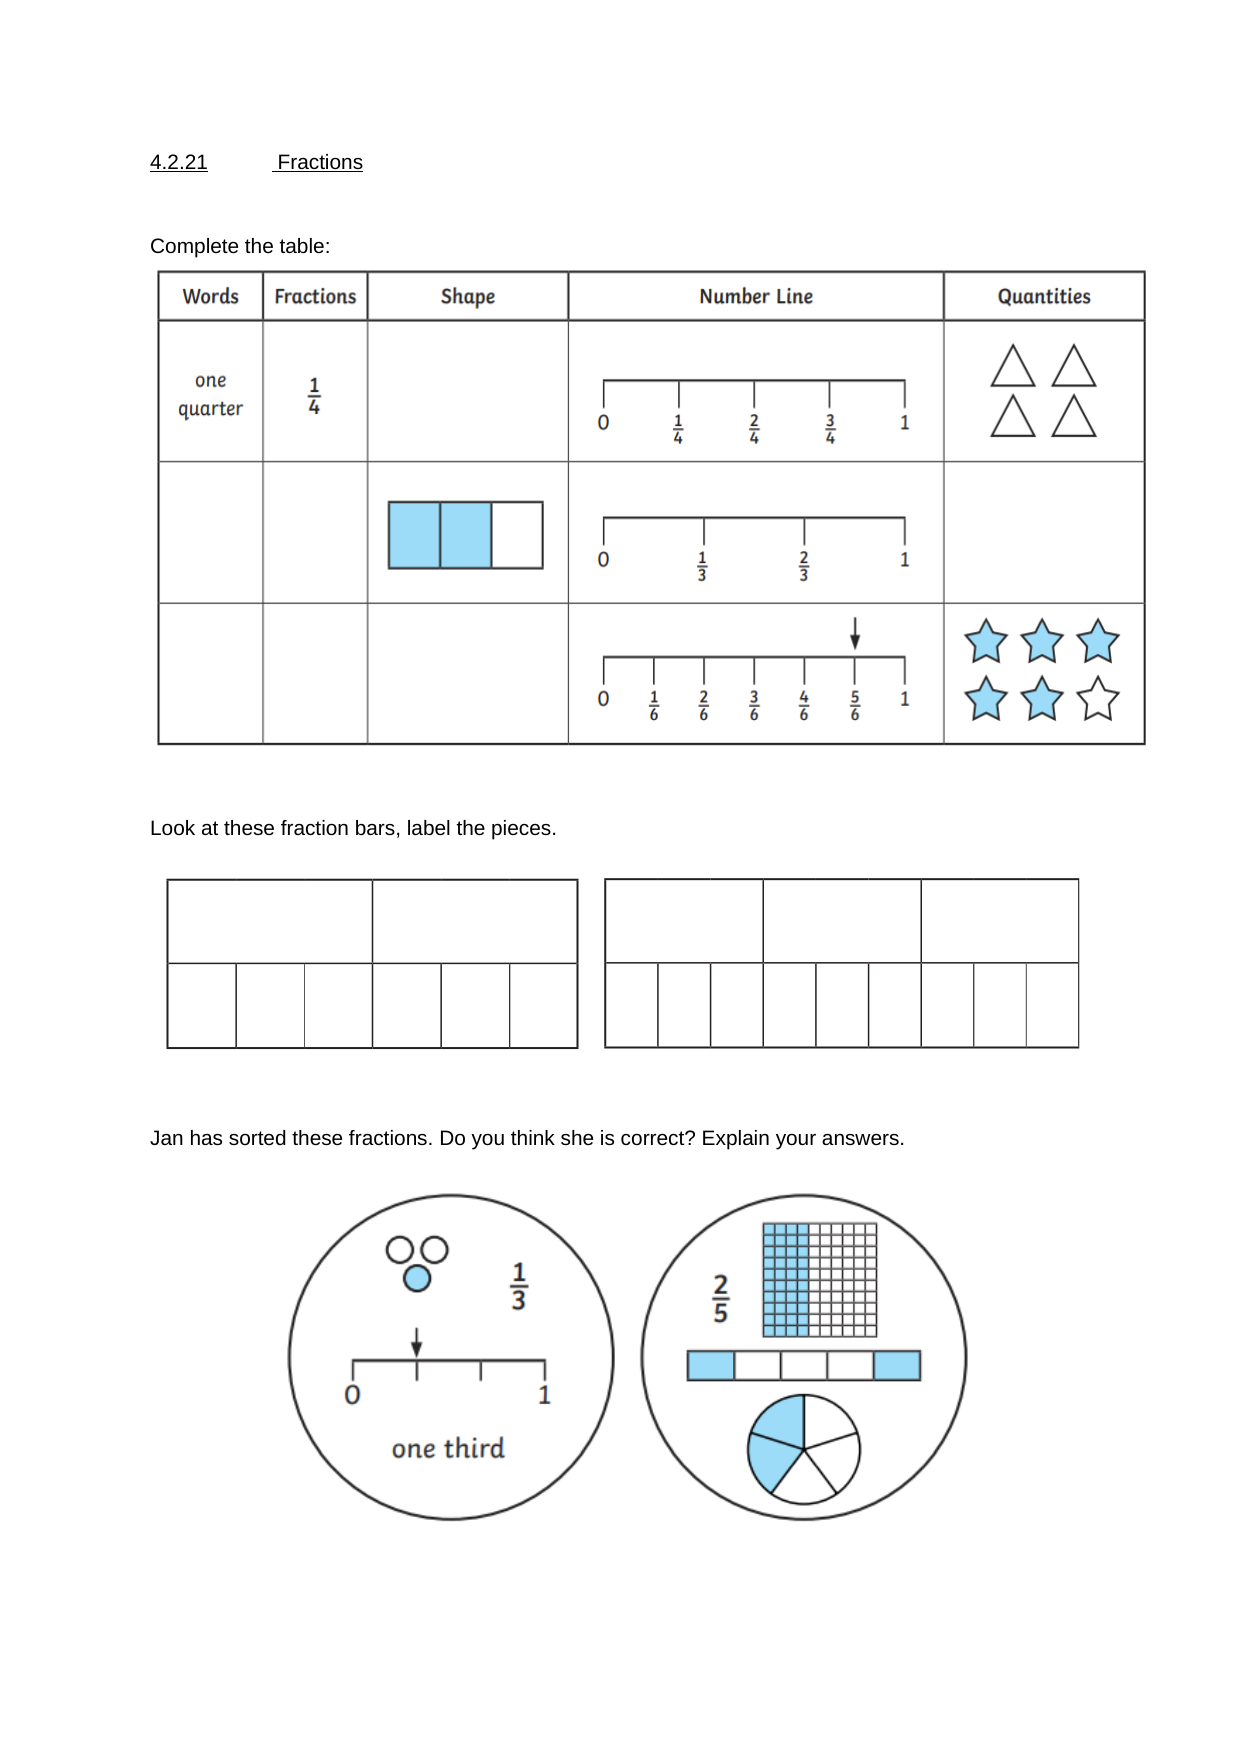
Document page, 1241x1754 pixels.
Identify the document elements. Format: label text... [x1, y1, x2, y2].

text 4.2.21 Fractions [150, 150, 1090, 174]
text Complete the table: [150, 234, 1090, 259]
text Jan has sorted these fractions. Do you think she is correct? Explain your answers. [150, 1125, 1090, 1149]
text Look at these fraction bars, label the pieces. [150, 816, 1090, 840]
